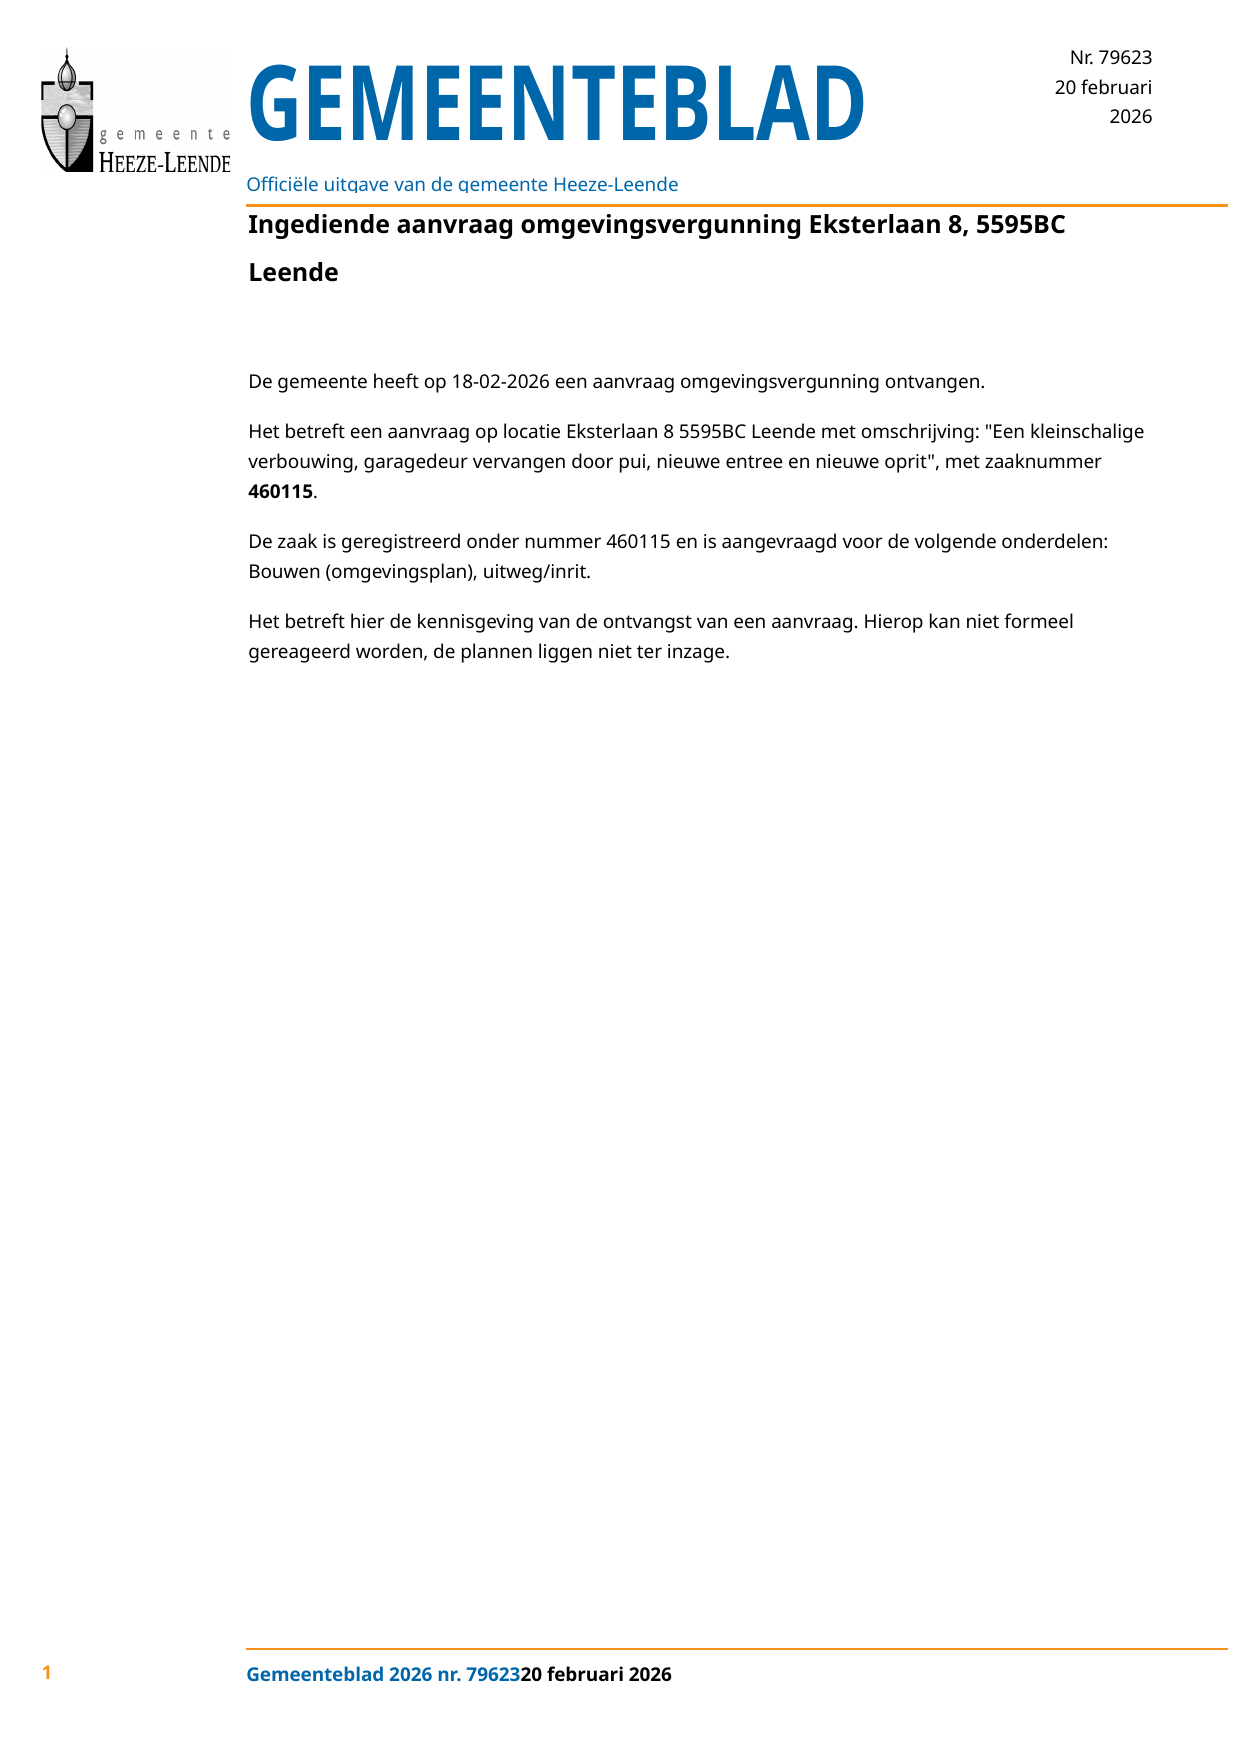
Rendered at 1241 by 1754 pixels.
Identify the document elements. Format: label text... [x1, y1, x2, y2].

text De zaak is geregistreerd onder nummer 460115 en is aangevraagd voor de volgende onderdelen: Bouwen (omgevingsplan), uitweg/inrit. [248, 528, 1152, 584]
picture [41, 47, 231, 172]
text De gemeente heeft op 18-02-2026 een aanvraag omgevingsvergunning ontvangen. [248, 368, 1152, 394]
text Ingediende aanvraag omgevingsvergunning Eksterlaan 8, 5595BC Leende [248, 207, 1152, 288]
text Het betreft een aanvraag op locatie Eksterlaan 8 5595BC Leende met omschrijving: "Een kleinschalige verbouwing, garagedeur vervangen door pui, nieuwe entree en nieuwe oprit", met zaaknummer 460115. [248, 419, 1152, 504]
text Het betreft hier de kennisgeving van de ontvangst van een aanvraag. Hierop kan niet formeel gereageerd worden, de plannen liggen niet ter inzage. [248, 608, 1152, 664]
